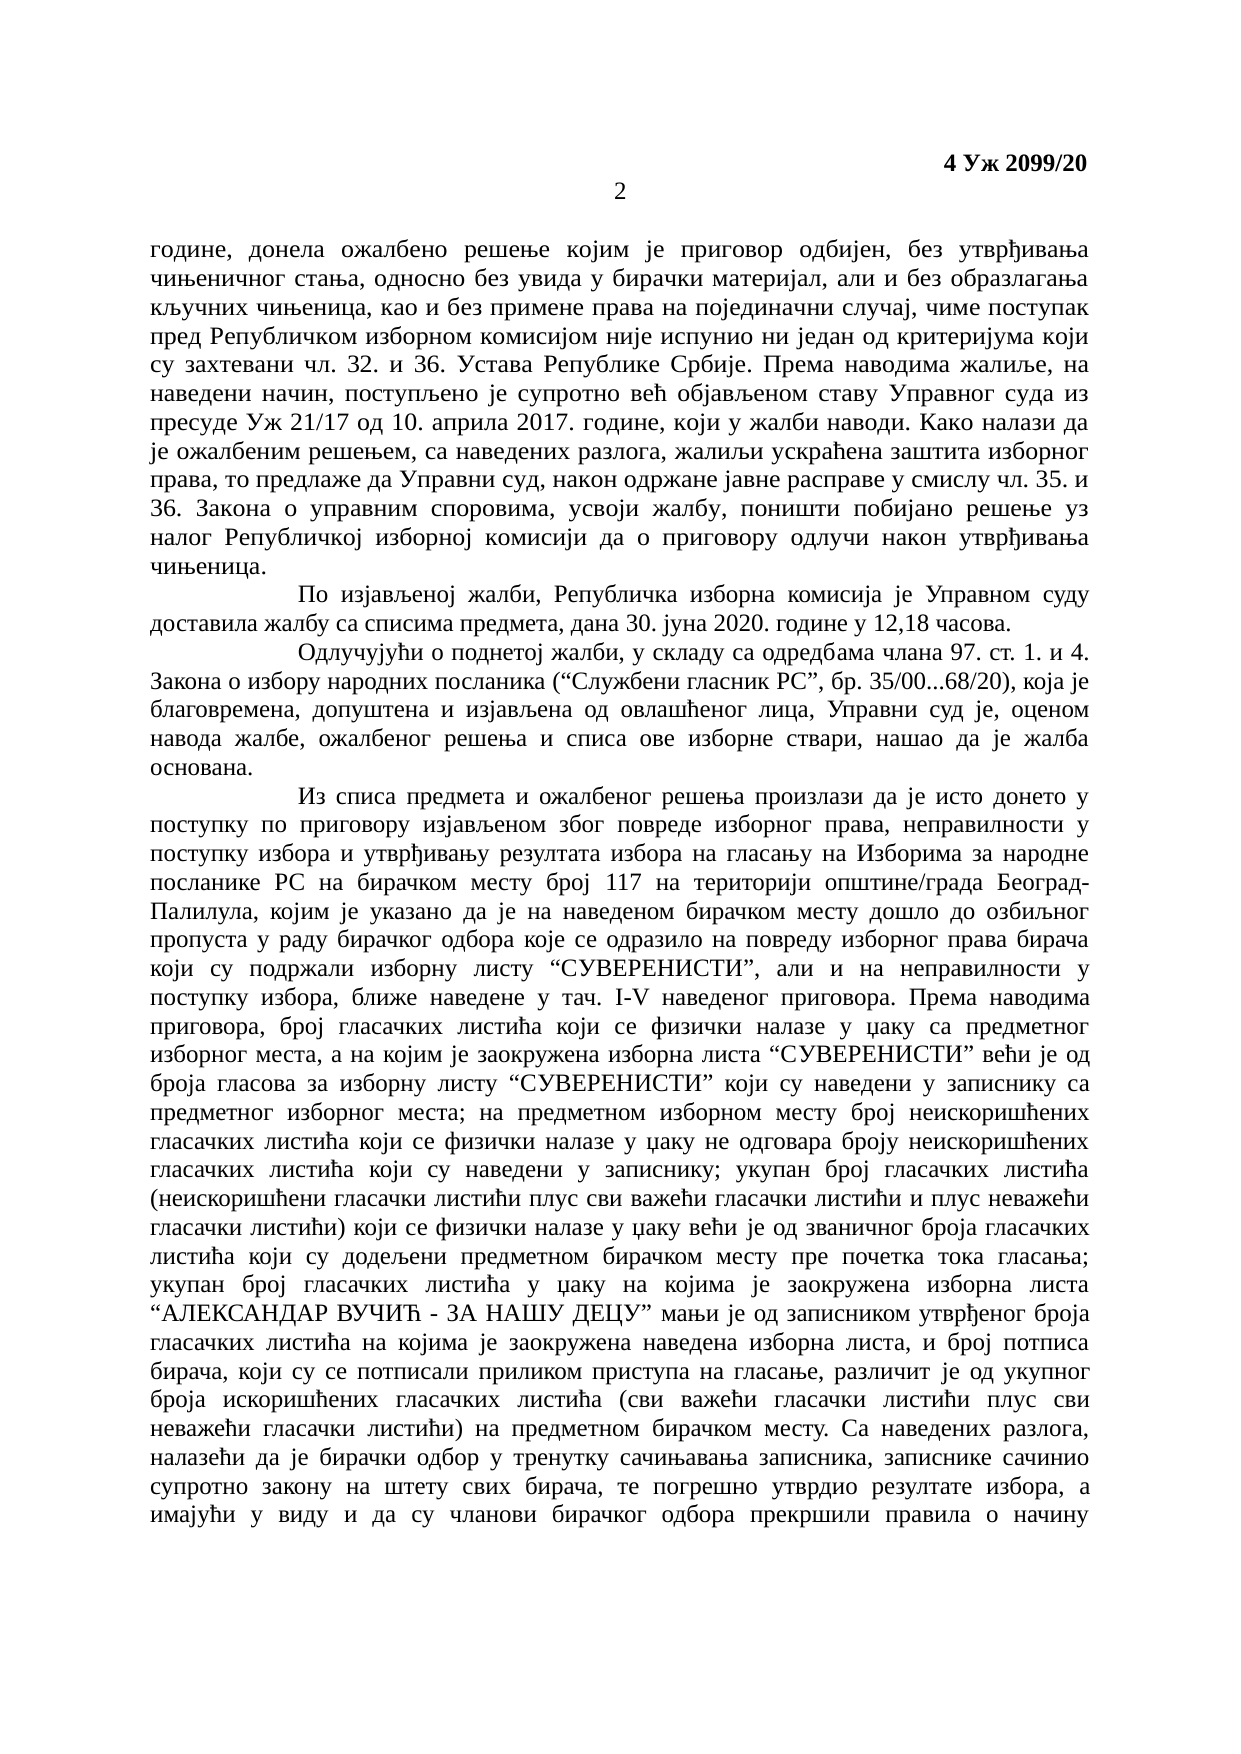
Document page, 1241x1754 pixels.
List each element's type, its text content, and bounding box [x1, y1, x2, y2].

text Одлучујући о поднетој жалби, у складу са одредбама члана 97. ст. 1. и 4. Закона о избору народних посланика (“Службени гласник РС”, бр. 35/00...68/20), која је благовремена, допуштена и изјављена од овлашћеног лица, Управни суд је, оценом навода жалбе, ожалбеног решења и списа ове изборне ствари, нашао да је жалба основана. [150, 637, 1090, 781]
text Из списа предмета и ожалбеног решења произлази да је исто донето у поступку по приговору изјављеном због повреде изборног права, неправилности у поступку избора и утврђивању резултата избора на гласању на Изборима за народне посланике РС на бирачком месту број 117 на територији општине/града Београд-Палилула, којим је указано да је на наведеном бирачком месту дошло до озбиљног пропуста у раду бирачког одбора које се одразило на повреду изборног права бирача који су подржали изборну листу “СУВЕРЕНИСТИ”, али и на неправилности у поступку избора, ближе наведене у тач. I-V наведеног приговора. Према наводима приговора, број гласачких листића који се физички налазе у џаку са предметног изборног места, а на којим је заокружена изборна листа “СУВЕРЕНИСТИ” већи је од броја гласова за изборну листу “СУВЕРЕНИСТИ” који су наведени у записнику са предметног изборног места; на предметном изборном месту број неискоришћених гласачких листића који се физички налазе у џаку не одговара броју неискоришћених гласачких листића који су наведени у записнику; укупан број гласачких листића (неискоришћени гласачки листићи плус сви важећи гласачки листићи и плус неважећи гласачки листићи) који се физички налазе у џаку већи је од званичног броја гласачких листића који су додељени предметном бирачком месту пре почетка тока гласања; укупан број гласачких листића у џаку на којима је заокружена изборна листа “АЛЕКСАНДАР ВУЧИЋ - ЗА НАШУ ДЕЦУ” мањи је од записником утврђеног броја гласачких листића на којима је заокружена наведена изборна листа, и број потписа бирача, који су се потписали приликом приступа на гласање, различит је од укупног броја искоришћених гласачких листића (сви важећи гласачки листићи плус сви неважећи гласачки листићи) на предметном бирачком месту. Са наведених разлога, налазећи да је бирачки одбор у тренутку сачињавања записника, записнике сачинио супротно закону на штету свих бирача, те погрешно утврдио резултате избора, а имајући у виду и да су чланови бирачког одбора прекршили правила о начину [150, 781, 1090, 1528]
text По изјављеној жалби, Републичка изборна комисија је Управном суду доставила жалбу са списима предмета, дана 30. јуна 2020. године у 12,18 часова. [150, 579, 1090, 637]
text године, донела ожалбено решење којим је приговор одбијен, без утврђивања чињеничног стања, односно без увида у бирачки материјал, али и без образлагања кључних чињеница, као и без примене права на појединачни случај, чиме поступак пред Републичком изборном комисијом није испунио ни један од критеријума који су захтевани чл. 32. и 36. Устава Републике Србије. Према наводима жалиље, на наведени начин, поступљено је супротно већ објављеном ставу Управног суда из пресуде Уж 21/17 од 10. априла 2017. године, који у жалби наводи. Како налази да је ожалбеним решењем, са наведених разлога, жалиљи ускраћена заштита изборног права, то предлаже да Управни суд, након одржане јавне расправе у смислу чл. 35. и 36. Закона о управним споровима, усвоји жалбу, поништи побијано решење уз налог Републичкој изборној комисији да о приговору одлучи након утврђивања чињеница. [150, 234, 1090, 579]
